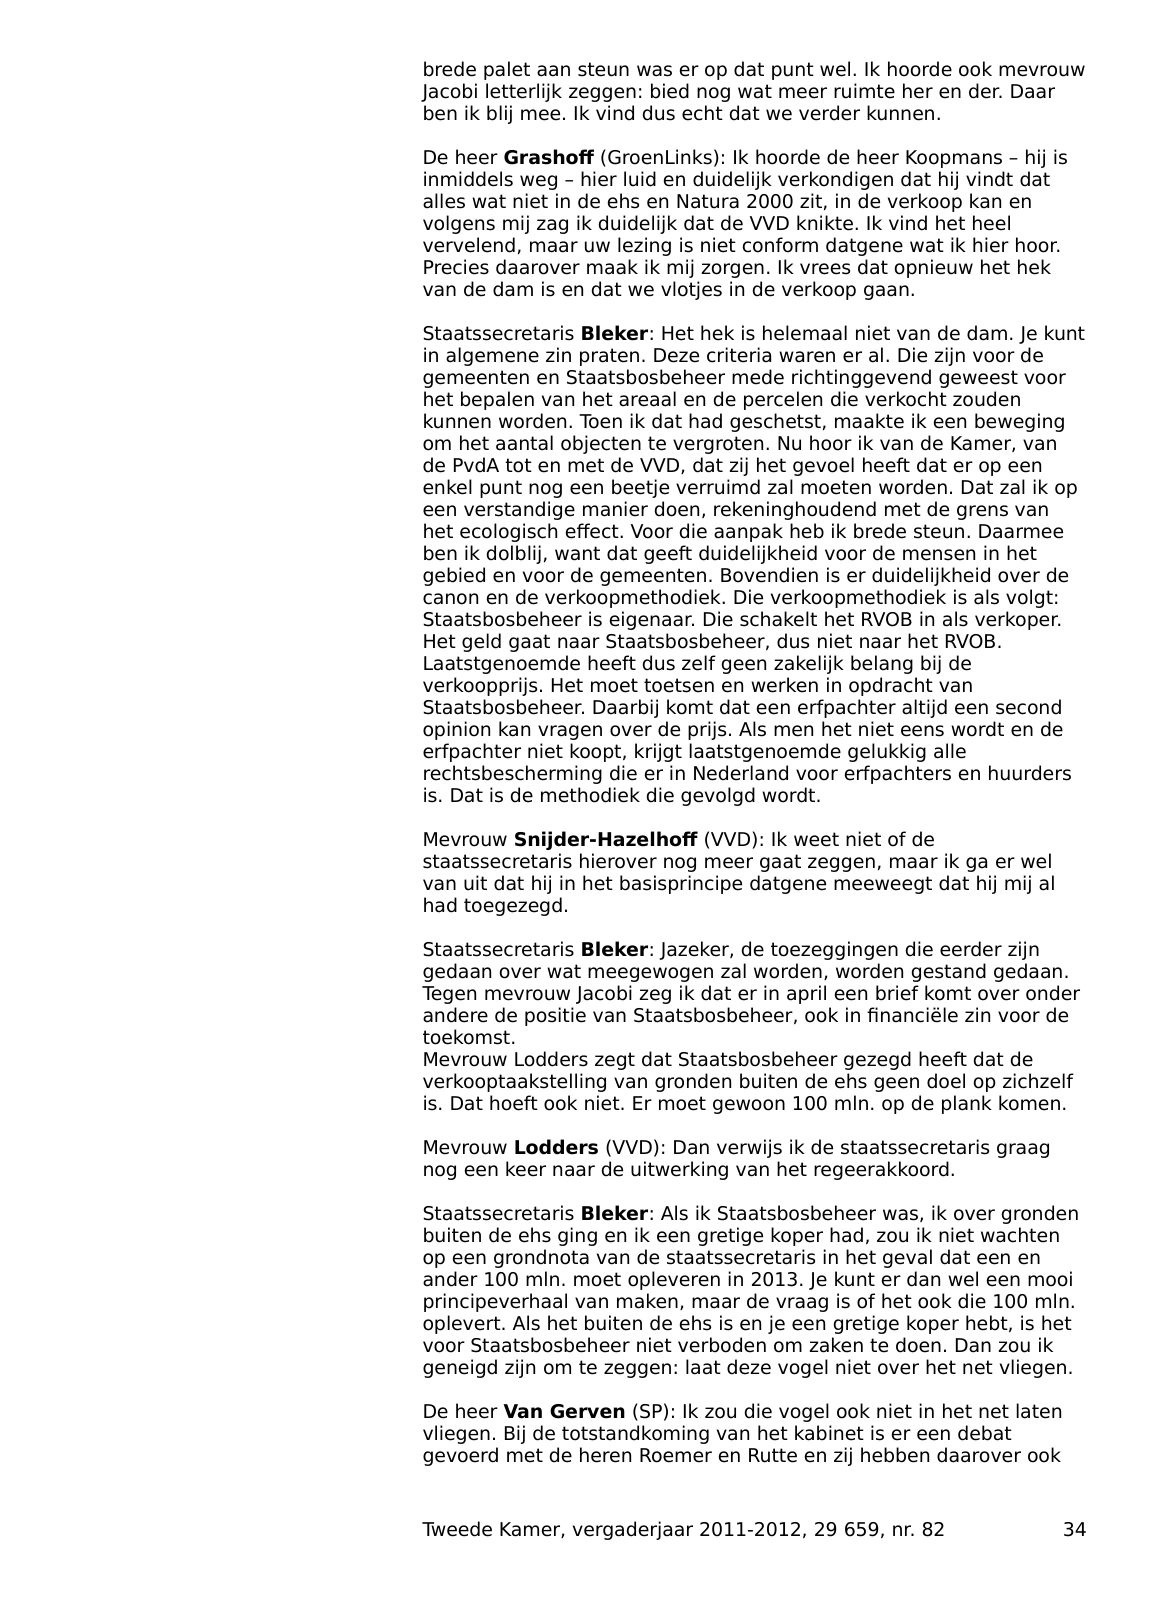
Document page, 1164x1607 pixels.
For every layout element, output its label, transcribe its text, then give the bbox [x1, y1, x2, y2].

text Tegen mevrouw Jacobi zeg ik dat er in april een brief komt over onder andere de positie van Staatsbosbeheer, ook in financiële zin voor de toekomst. [422, 983, 1087, 1049]
text Mevrouw Lodders zegt dat Staatsbosbeheer gezegd heeft dat de verkooptaakstelling van gronden buiten de ehs geen doel op zichzelf is. Dat hoeft ook niet. Er moet gewoon 100 mln. op de plank komen. [422, 1049, 1087, 1115]
text Staatssecretaris Bleker: Als ik Staatsbosbeheer was, ik over gronden buiten de ehs ging en ik een gretige koper had, zou ik niet wachten op een grondnota van de staatssecretaris in het geval dat een en ander 100 mln. moet opleveren in 2013. Je kunt er dan wel een mooi principeverhaal van maken, maar de vraag is of het ook die 100 mln. oplevert. Als het buiten de ehs is en je een gretige koper hebt, is het voor Staatsbosbeheer niet verboden om zaken te doen. Dan zou ik geneigd zijn om te zeggen: laat deze vogel niet over het net vliegen. [422, 1203, 1087, 1379]
text Staatssecretaris Bleker: Jazeker, de toezeggingen die eerder zijn gedaan over wat meegewogen zal worden, worden gestand gedaan. [422, 939, 1087, 983]
text De heer Grashoff (GroenLinks): Ik hoorde de heer Koopmans – hij is inmiddels weg – hier luid en duidelijk verkondigen dat hij vindt dat alles wat niet in de ehs en Natura 2000 zit, in de verkoop kan en volgens mij zag ik duidelijk dat de VVD knikte. Ik vind het heel vervelend, maar uw lezing is niet conform datgene wat ik hier hoor. Precies daarover maak ik mij zorgen. Ik vrees dat opnieuw het hek van de dam is en dat we vlotjes in de verkoop gaan. [422, 147, 1087, 301]
text Mevrouw Snijder-Hazelhoff (VVD): Ik weet niet of de staatssecretaris hierover nog meer gaat zeggen, maar ik ga er wel van uit dat hij in het basisprincipe datgene meeweegt dat hij mij al had toegezegd. [422, 829, 1087, 917]
text Mevrouw Lodders (VVD): Dan verwijs ik de staatssecretaris graag nog een keer naar de uitwerking van het regeerakkoord. [422, 1137, 1087, 1181]
text De heer Van Gerven (SP): Ik zou die vogel ook niet in het net laten vliegen. Bij de totstandkoming van het kabinet is er een debat gevoerd met de heren Roemer en Rutte en zij hebben daarover ook [422, 1401, 1087, 1467]
text Staatssecretaris Bleker: Het hek is helemaal niet van de dam. Je kunt in algemene zin praten. Deze criteria waren er al. Die zijn voor de gemeenten en Staatsbosbeheer mede richtinggevend geweest voor het bepalen van het areaal en de percelen die verkocht zouden kunnen worden. Toen ik dat had geschetst, maakte ik een beweging om het aantal objecten te vergroten. Nu hoor ik van de Kamer, van de PvdA tot en met de VVD, dat zij het gevoel heeft dat er op een enkel punt nog een beetje verruimd zal moeten worden. Dat zal ik op een verstandige manier doen, rekeninghoudend met de grens van het ecologisch effect. Voor die aanpak heb ik brede steun. Daarmee ben ik dolblij, want dat geeft duidelijkheid voor de mensen in het gebied en voor de gemeenten. Bovendien is er duidelijkheid over de canon en de verkoopmethodiek. Die verkoopmethodiek is als volgt: Staatsbosbeheer is eigenaar. Die schakelt het RVOB in als verkoper. Het geld gaat naar Staatsbosbeheer, dus niet naar het RVOB. Laatstgenoemde heeft dus zelf geen zakelijk belang bij de verkoopprijs. Het moet toetsen en werken in opdracht van Staatsbosbeheer. Daarbij komt dat een erfpachter altijd een second opinion kan vragen over de prijs. Als men het niet eens wordt en de erfpachter niet koopt, krijgt laatstgenoemde gelukkig alle rechtsbescherming die er in Nederland voor erfpachters en huurders is. Dat is de methodiek die gevolgd wordt. [422, 323, 1087, 807]
text brede palet aan steun was er op dat punt wel. Ik hoorde ook mevrouw Jacobi letterlijk zeggen: bied nog wat meer ruimte her en der. Daar ben ik blij mee. Ik vind dus echt dat we verder kunnen. [422, 59, 1087, 125]
